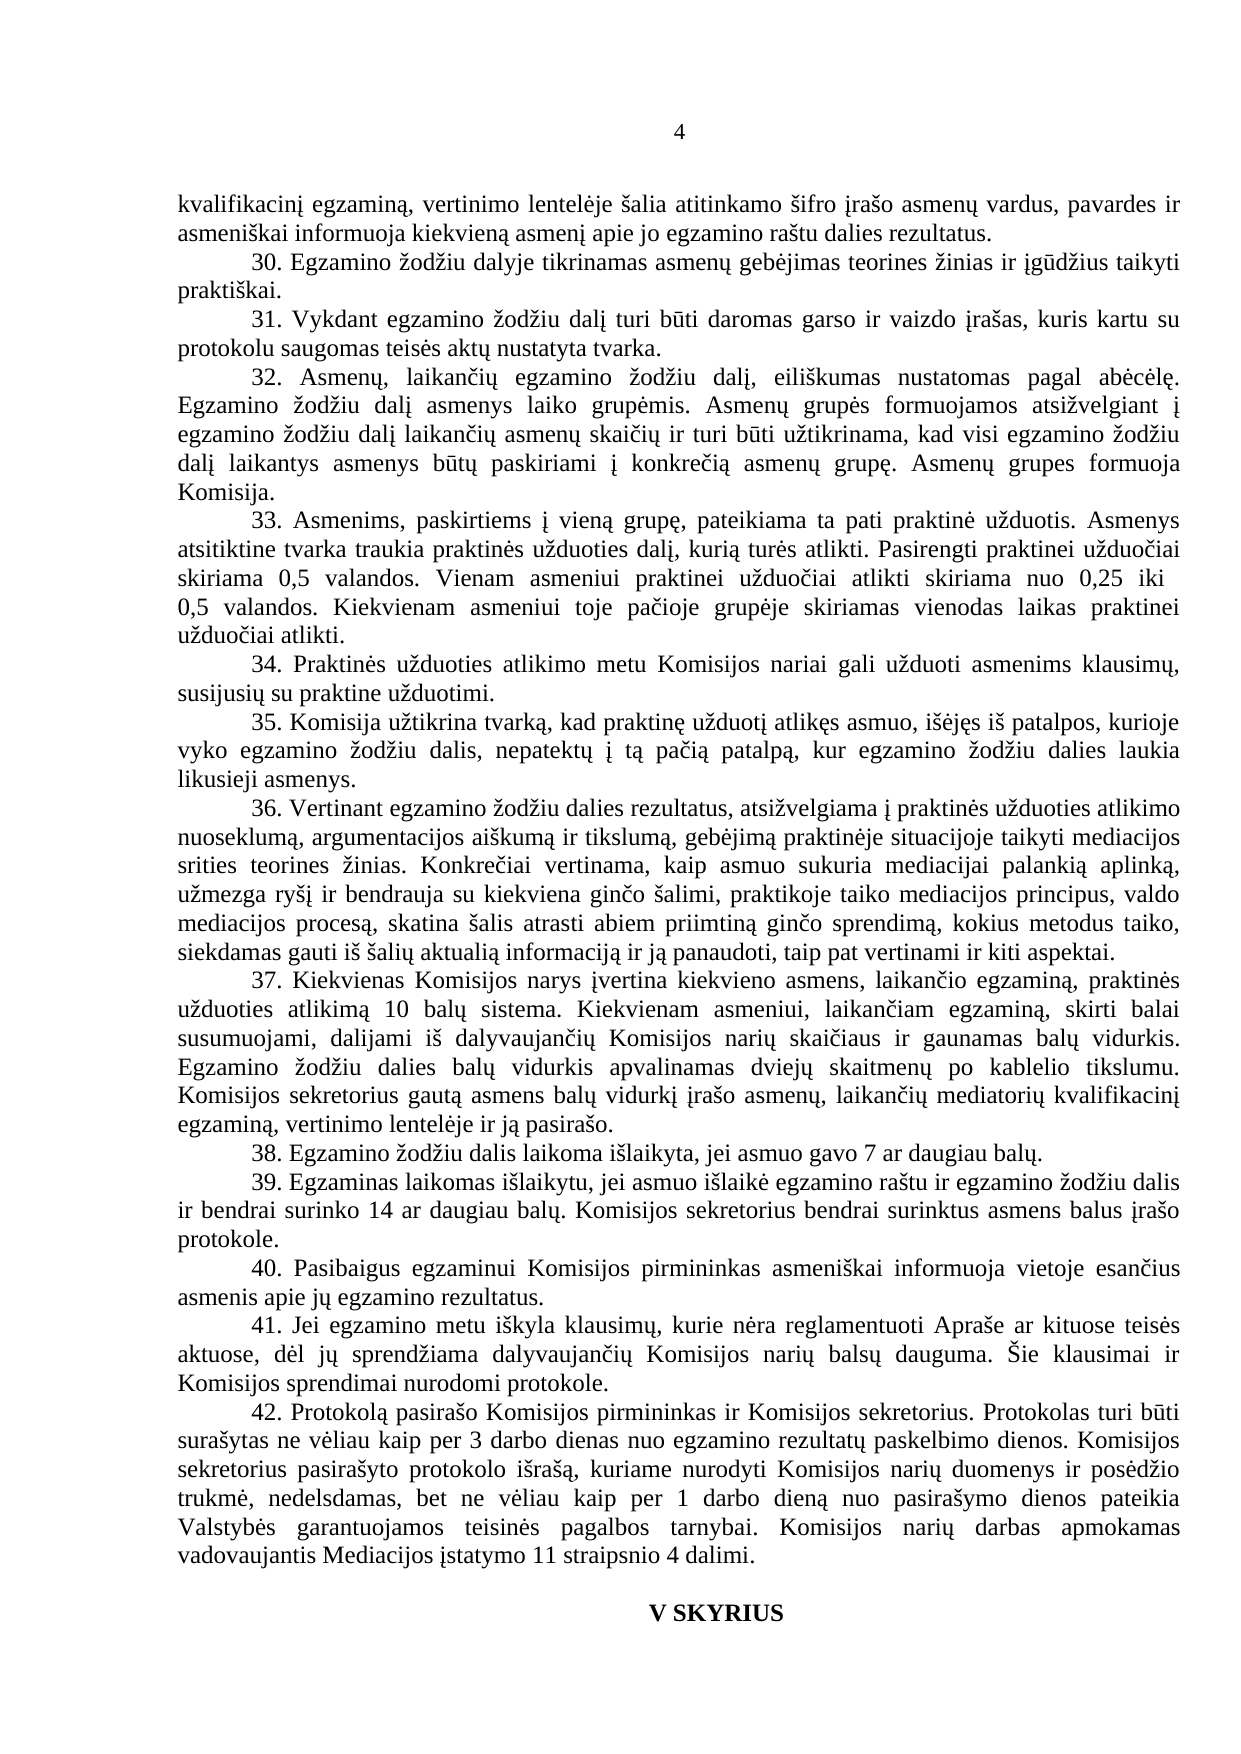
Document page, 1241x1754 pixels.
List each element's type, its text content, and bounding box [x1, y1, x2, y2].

text 39. Egzaminas laikomas išlaikytu, jei asmuo išlaikė egzamino raštu ir egzamino žodžiu dalis ir bendrai surinko 14 ar daugiau balų. Komisijos sekretorius bendrai surinktus asmens balus įrašo protokole. [177, 1167, 1181, 1253]
text 36. Vertinant egzamino žodžiu dalies rezultatus, atsižvelgiama į praktinės užduoties atlikimo nuoseklumą, argumentacijos aiškumą ir tikslumą, gebėjimą praktinėje situacijoje taikyti mediacijos srities teorines žinias. Konkrečiai vertinama, kaip asmuo sukuria mediacijai palankią aplinką, užmezga ryšį ir bendrauja su kiekviena ginčo šalimi, praktikoje taiko mediacijos principus, valdo mediacijos procesą, skatina šalis atrasti abiem priimtiną ginčo sprendimą, kokius metodus taiko, siekdamas gauti iš šalių aktualią informaciją ir ją panaudoti, taip pat vertinami ir kiti aspektai. [177, 793, 1181, 966]
text 32. Asmenų, laikančių egzamino žodžiu dalį, eiliškumas nustatomas pagal abėcėlę. Egzamino žodžiu dalį asmenys laiko grupėmis. Asmenų grupės formuojamos atsižvelgiant į egzamino žodžiu dalį laikančių asmenų skaičių ir turi būti užtikrinama, kad visi egzamino žodžiu dalį laikantys asmenys būtų paskiriami į konkrečią asmenų grupę. Asmenų grupes formuoja Komisija. [177, 362, 1181, 506]
text kvalifikacinį egzaminą, vertinimo lentelėje šalia atitinkamo šifro įrašo asmenų vardus, pavardes ir asmeniškai informuoja kiekvieną asmenį apie jo egzamino raštu dalies rezultatus. [177, 189, 1181, 247]
text 33. Asmenims, paskirtiems į vieną grupę, pateikiama ta pati praktinė užduotis. Asmenys atsitiktine tvarka traukia praktinės užduoties dalį, kurią turės atlikti. Pasirengti praktinei užduočiai skiriama 0,5 valandos. Vienam asmeniui praktinei užduočiai atlikti skiriama nuo 0,25 iki 0,5 valandos. Kiekvienam asmeniui toje pačioje grupėje skiriamas vienodas laikas praktinei užduočiai atlikti. [177, 506, 1181, 649]
text 41. Jei egzamino metu iškyla klausimų, kurie nėra reglamentuoti Apraše ar kituose teisės aktuose, dėl jų sprendžiama dalyvaujančių Komisijos narių balsų dauguma. Šie klausimai ir Komisijos sprendimai nurodomi protokole. [177, 1311, 1181, 1397]
text 40. Pasibaigus egzaminui Komisijos pirmininkas asmeniškai informuoja vietoje esančius asmenis apie jų egzamino rezultatus. [177, 1253, 1181, 1311]
text 30. Egzamino žodžiu dalyje tikrinamas asmenų gebėjimas teorines žinias ir įgūdžius taikyti praktiškai. [177, 247, 1181, 304]
text 31. Vykdant egzamino žodžiu dalį turi būti daromas garso ir vaizdo įrašas, kuris kartu su protokolu saugomas teisės aktų nustatyta tvarka. [177, 304, 1181, 362]
text 35. Komisija užtikrina tvarką, kad praktinę užduotį atlikęs asmuo, išėjęs iš patalpos, kurioje vyko egzamino žodžiu dalis, nepatektų į tą pačią patalpą, kur egzamino žodžiu dalies laukia likusieji asmenys. [177, 707, 1181, 793]
text 34. Praktinės užduoties atlikimo metu Komisijos nariai gali užduoti asmenims klausimų, susijusių su praktine užduotimi. [177, 649, 1181, 707]
text V SKYRIUS [177, 1598, 1181, 1627]
text 38. Egzamino žodžiu dalis laikoma išlaikyta, jei asmuo gavo 7 ar daugiau balų. [177, 1138, 1181, 1167]
text 37. Kiekvienas Komisijos narys įvertina kiekvieno asmens, laikančio egzaminą, praktinės užduoties atlikimą 10 balų sistema. Kiekvienam asmeniui, laikančiam egzaminą, skirti balai susumuojami, dalijami iš dalyvaujančių Komisijos narių skaičiaus ir gaunamas balų vidurkis. Egzamino žodžiu dalies balų vidurkis apvalinamas dviejų skaitmenų po kablelio tikslumu. Komisijos sekretorius gautą asmens balų vidurkį įrašo asmenų, laikančių mediatorių kvalifikacinį egzaminą, vertinimo lentelėje ir ją pasirašo. [177, 966, 1181, 1138]
text 42. Protokolą pasirašo Komisijos pirmininkas ir Komisijos sekretorius. Protokolas turi būti surašytas ne vėliau kaip per 3 darbo dienas nuo egzamino rezultatų paskelbimo dienos. Komisijos sekretorius pasirašyto protokolo išrašą, kuriame nurodyti Komisijos narių duomenys ir posėdžio trukmė, nedelsdamas, bet ne vėliau kaip per 1 darbo dieną nuo pasirašymo dienos pateikia Valstybės garantuojamos teisinės pagalbos tarnybai. Komisijos narių darbas apmokamas vadovaujantis Mediacijos įstatymo 11 straipsnio 4 dalimi. [177, 1397, 1181, 1569]
